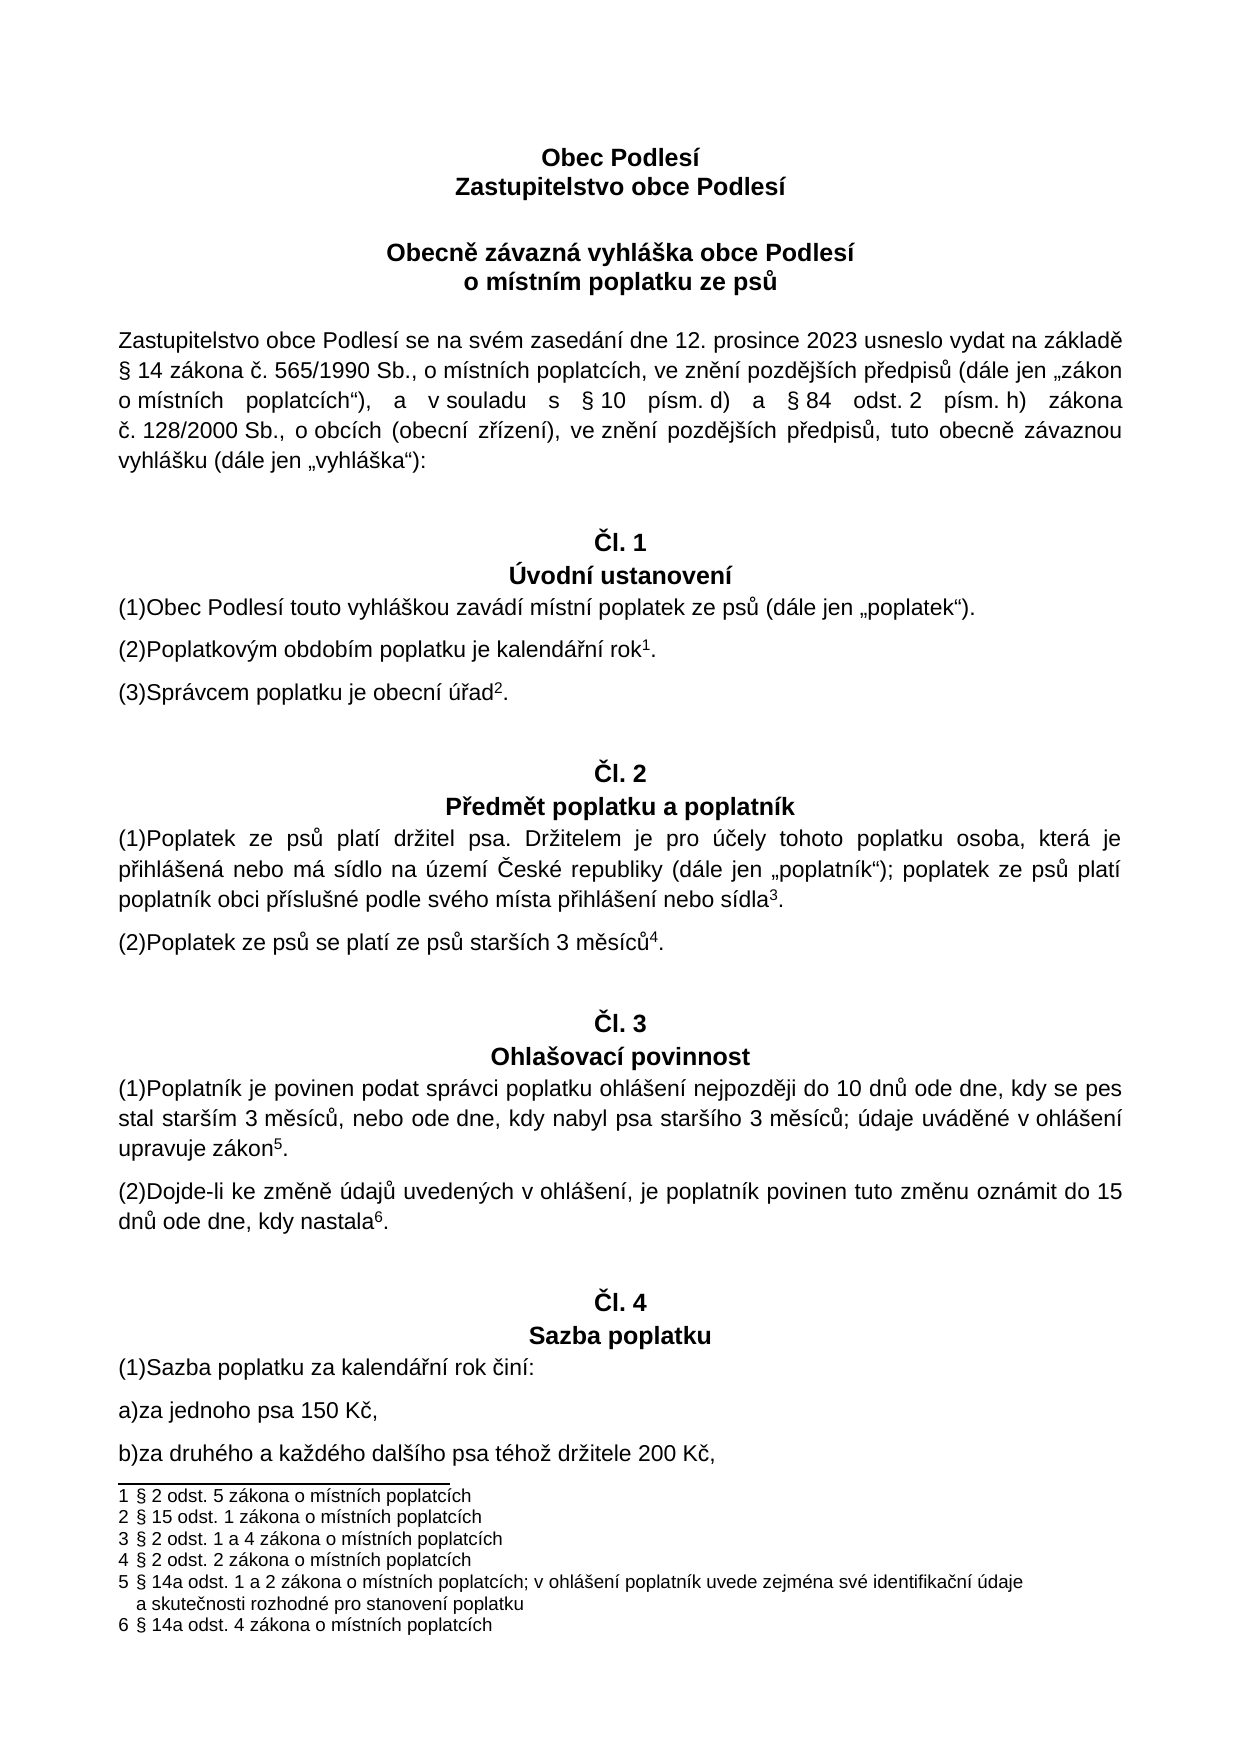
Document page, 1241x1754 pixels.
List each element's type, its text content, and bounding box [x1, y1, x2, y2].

list Poplatek ze psů se platí ze psů starších 3 měsíců. [118, 928, 1122, 955]
list Poplatník je povinen podat správci poplatku ohlášení nejpozději do 10 dnů ode dne, kdy se pes stal starším 3 měsíců, nebo ode dne, kdy nabyl psa staršího 3 měsíců; údaje uváděné v ohlášení upravuje zákon. [118, 1075, 1122, 1162]
list § 14a odst. 4 zákona o místních poplatcích [118, 1614, 1122, 1635]
list Obec Podlesí touto vyhláškou zavádí místní poplatek ze psů (dále jen „poplatek“). [118, 594, 1122, 620]
subtitle Čl. 2 Předmět poplatku a poplatník [118, 759, 1122, 821]
list Poplatkovým obdobím poplatku je kalendářní rok. [118, 636, 1122, 663]
subtitle Čl. 4 Sazba poplatku [118, 1288, 1122, 1350]
list Poplatek ze psů platí držitel psa. Držitelem je pro účely tohoto poplatku osoba, která je přihlášená nebo má sídlo na území České republiky (dále jen „poplatník“); poplatek ze psů platí poplatník obci příslušné podle svého místa přihlášení nebo sídla. [118, 825, 1122, 912]
text Obec Podlesí Zastupitelstvo obce Podlesí [118, 143, 1122, 201]
list § 2 odst. 1 a 4 zákona o místních poplatcích [118, 1528, 1122, 1549]
subtitle Obecně závazná vyhláška obce Podlesí o místním poplatku ze psů [118, 238, 1122, 295]
list § 14a odst. 1 a 2 zákona o místních poplatcích; v ohlášení poplatník uvede zejména své identifikační údaje a skutečnosti rozhodné pro stanovení poplatku [118, 1571, 1122, 1614]
list Sazba poplatku za kalendářní rok činí: [118, 1354, 1122, 1381]
list za druhého a každého dalšího psa téhož držitele 200 Kč, [118, 1440, 1122, 1466]
list Správcem poplatku je obecní úřad. [118, 679, 1122, 706]
list za jednoho psa 150 Kč, [118, 1397, 1122, 1423]
list § 15 odst. 1 zákona o místních poplatcích [118, 1506, 1122, 1528]
list Dojde-li ke změně údajů uvedených v ohlášení, je poplatník povinen tuto změnu oznámit do 15 dnů ode dne, kdy nastala. [118, 1178, 1122, 1234]
text Zastupitelstvo obce Podlesí se na svém zasedání dne 12. prosince 2023 usneslo vydat na základě § 14 zákona č. 565/1990 Sb., o místních poplatcích, ve znění pozdějších předpisů (dále jen „zákon o místních poplatcích“), a v souladu s § 10 písm. d) a § 84 odst. 2 písm. h) zákona č. 128/2000 Sb., o obcích (obecní zřízení), ve znění pozdějších předpisů, tuto obecně závaznou vyhlášku (dále jen „vyhláška“): [118, 327, 1122, 474]
subtitle Čl. 1 Úvodní ustanovení [118, 528, 1122, 589]
list § 2 odst. 5 zákona o místních poplatcích [118, 1484, 1122, 1506]
list § 2 odst. 2 zákona o místních poplatcích [118, 1549, 1122, 1571]
subtitle Čl. 3 Ohlašovací povinnost [118, 1009, 1122, 1071]
